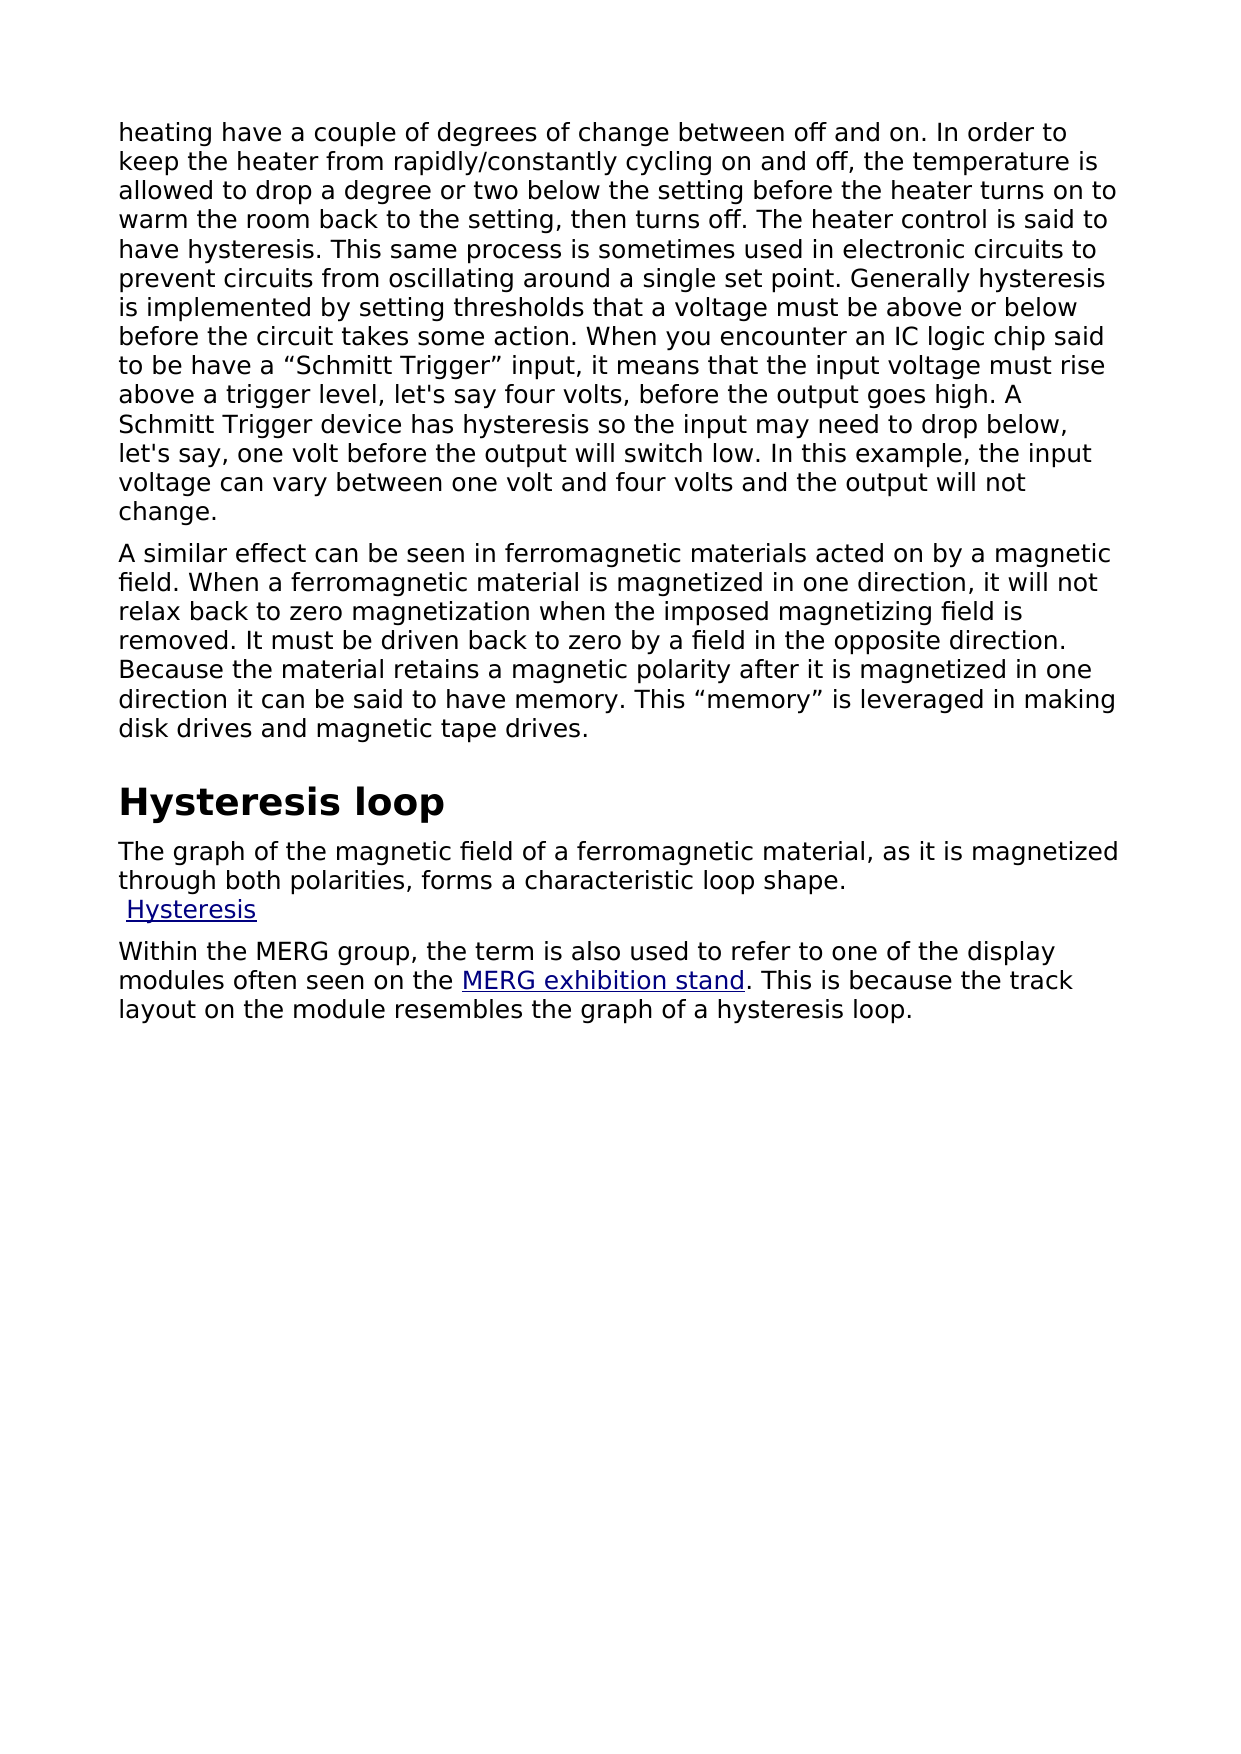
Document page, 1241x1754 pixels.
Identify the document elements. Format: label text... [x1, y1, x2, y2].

text The graph of the magnetic field of a ferromagnetic material, as it is magnetized through both polarities, forms a characteristic loop shape. Hysteresis [118, 837, 1122, 924]
text Within the MERG group, the term is also used to refer to one of the display modules often seen on the MERG exhibition stand. This is because the track layout on the module resembles the graph of a hysteresis loop. [118, 937, 1122, 1024]
text heating have a couple of degrees of change between off and on. In order to keep the heater from rapidly/constantly cycling on and off, the temperature is allowed to drop a degree or two below the setting before the heater turns on to warm the room back to the setting, then turns off. The heater control is said to have hysteresis. This same process is sometimes used in electronic circuits to prevent circuits from oscillating around a single set point. Generally hysteresis is implemented by setting thresholds that a voltage must be above or below before the circuit takes some action. When you encounter an IC logic chip said to be have a “Schmitt Trigger” input, it means that the input voltage must rise above a trigger level, let's say four volts, before the output goes high. A Schmitt Trigger device has hysteresis so the input may need to drop below, let's say, one volt before the output will switch low. In this example, the input voltage can vary between one volt and four volts and the output will not change. [118, 118, 1122, 526]
subtitle Hysteresis loop [118, 781, 1122, 824]
text A similar effect can be seen in ferromagnetic materials acted on by a magnetic field. When a ferromagnetic material is magnetized in one direction, it will not relax back to zero magnetization when the imposed magnetizing field is removed. It must be driven back to zero by a field in the opposite direction. Because the material retains a magnetic polarity after it is magnetized in one direction it can be said to have memory. This “memory” is leveraged in making disk drives and magnetic tape drives. [118, 539, 1122, 743]
